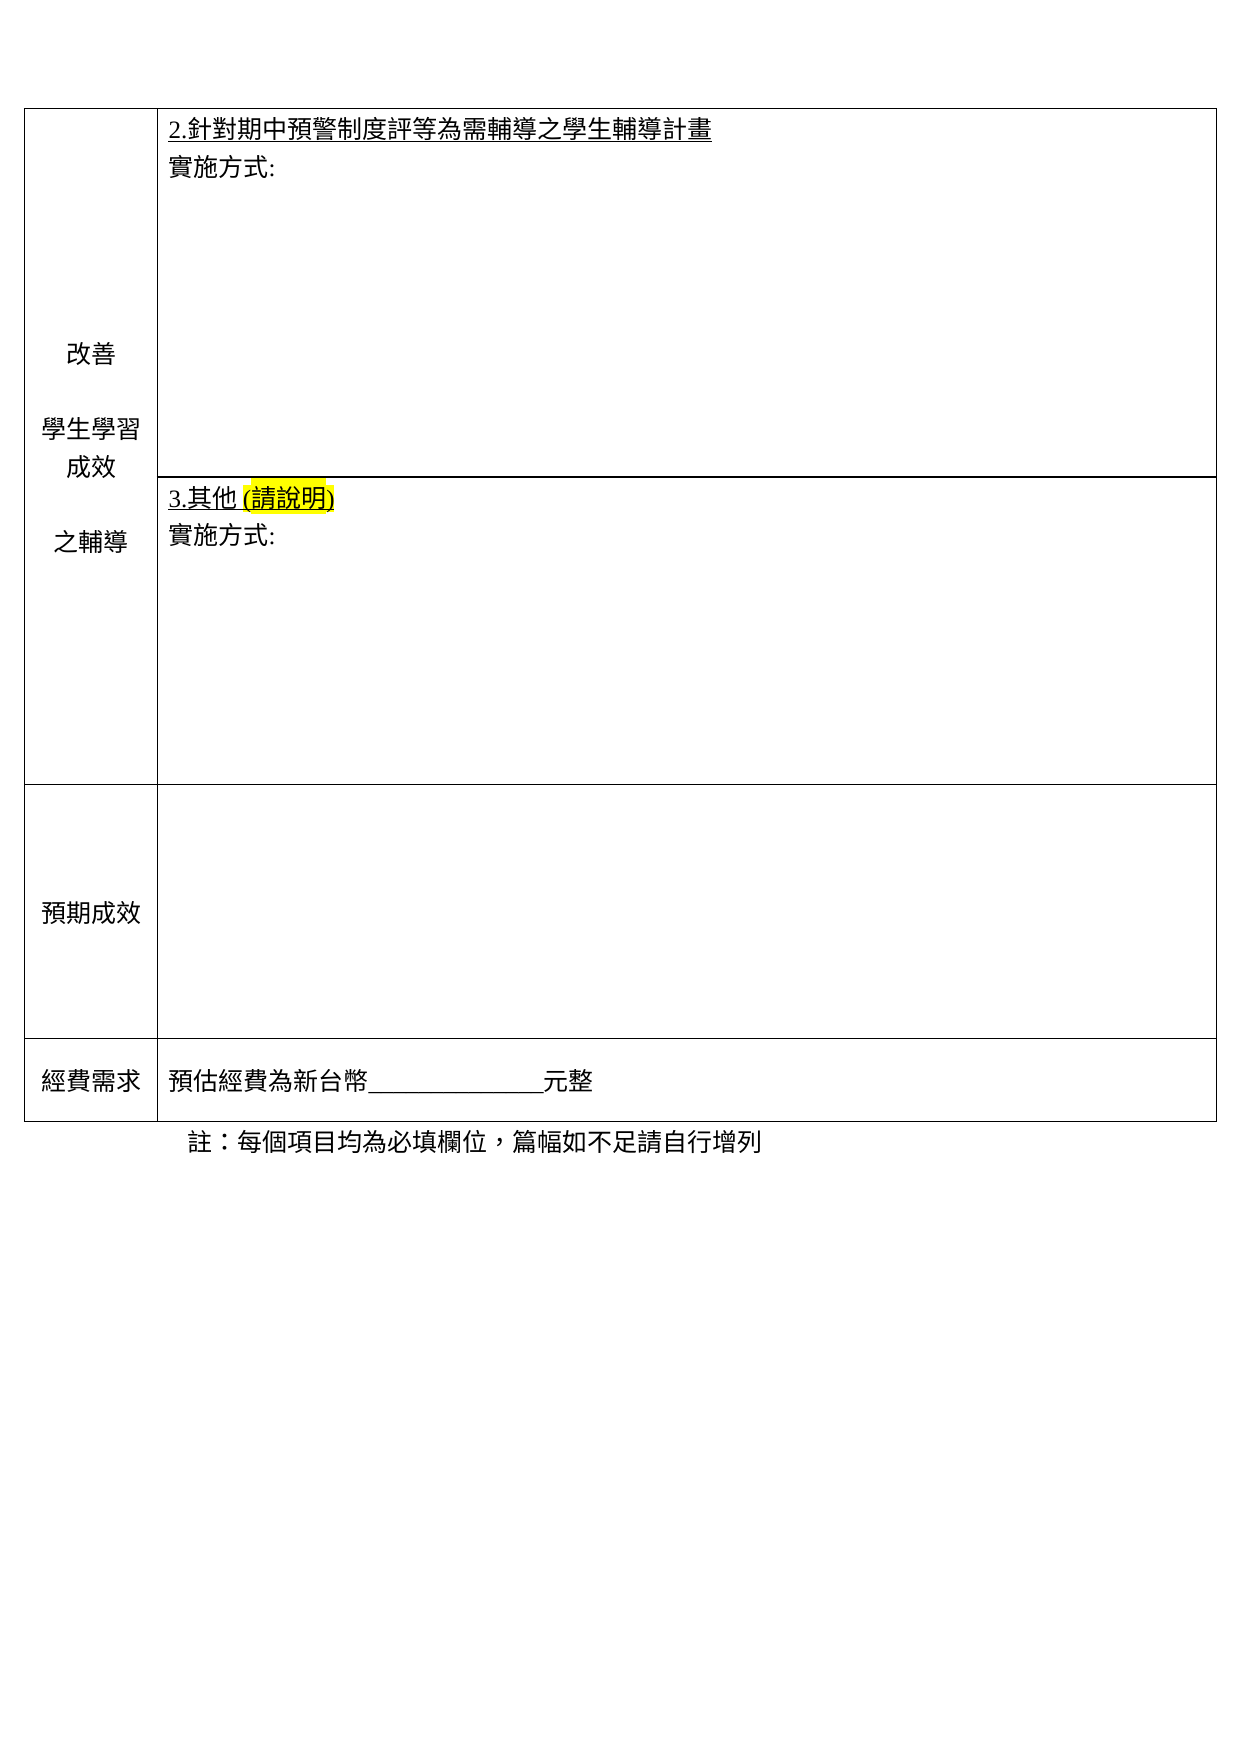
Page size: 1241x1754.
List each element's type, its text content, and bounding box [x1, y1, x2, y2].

table_cell 3.其他 (請說明) 實施方式: [158, 478, 1216, 784]
table_cell 經費需求 [25, 1039, 157, 1121]
text 註：每個項目均為必填欄位，篇幅如不足請自行增列 [187, 1122, 1053, 1159]
table_cell 預估經費為新台幣______________元整 [158, 1039, 1216, 1121]
table_header 改善 學生學習成效 之輔導 [25, 109, 157, 784]
table_cell 預期成效 [25, 785, 157, 1038]
table_cell [158, 785, 1216, 1038]
table_header 2.針對期中預警制度評等為需輔導之學生輔導計畫 實施方式: [158, 109, 1216, 476]
